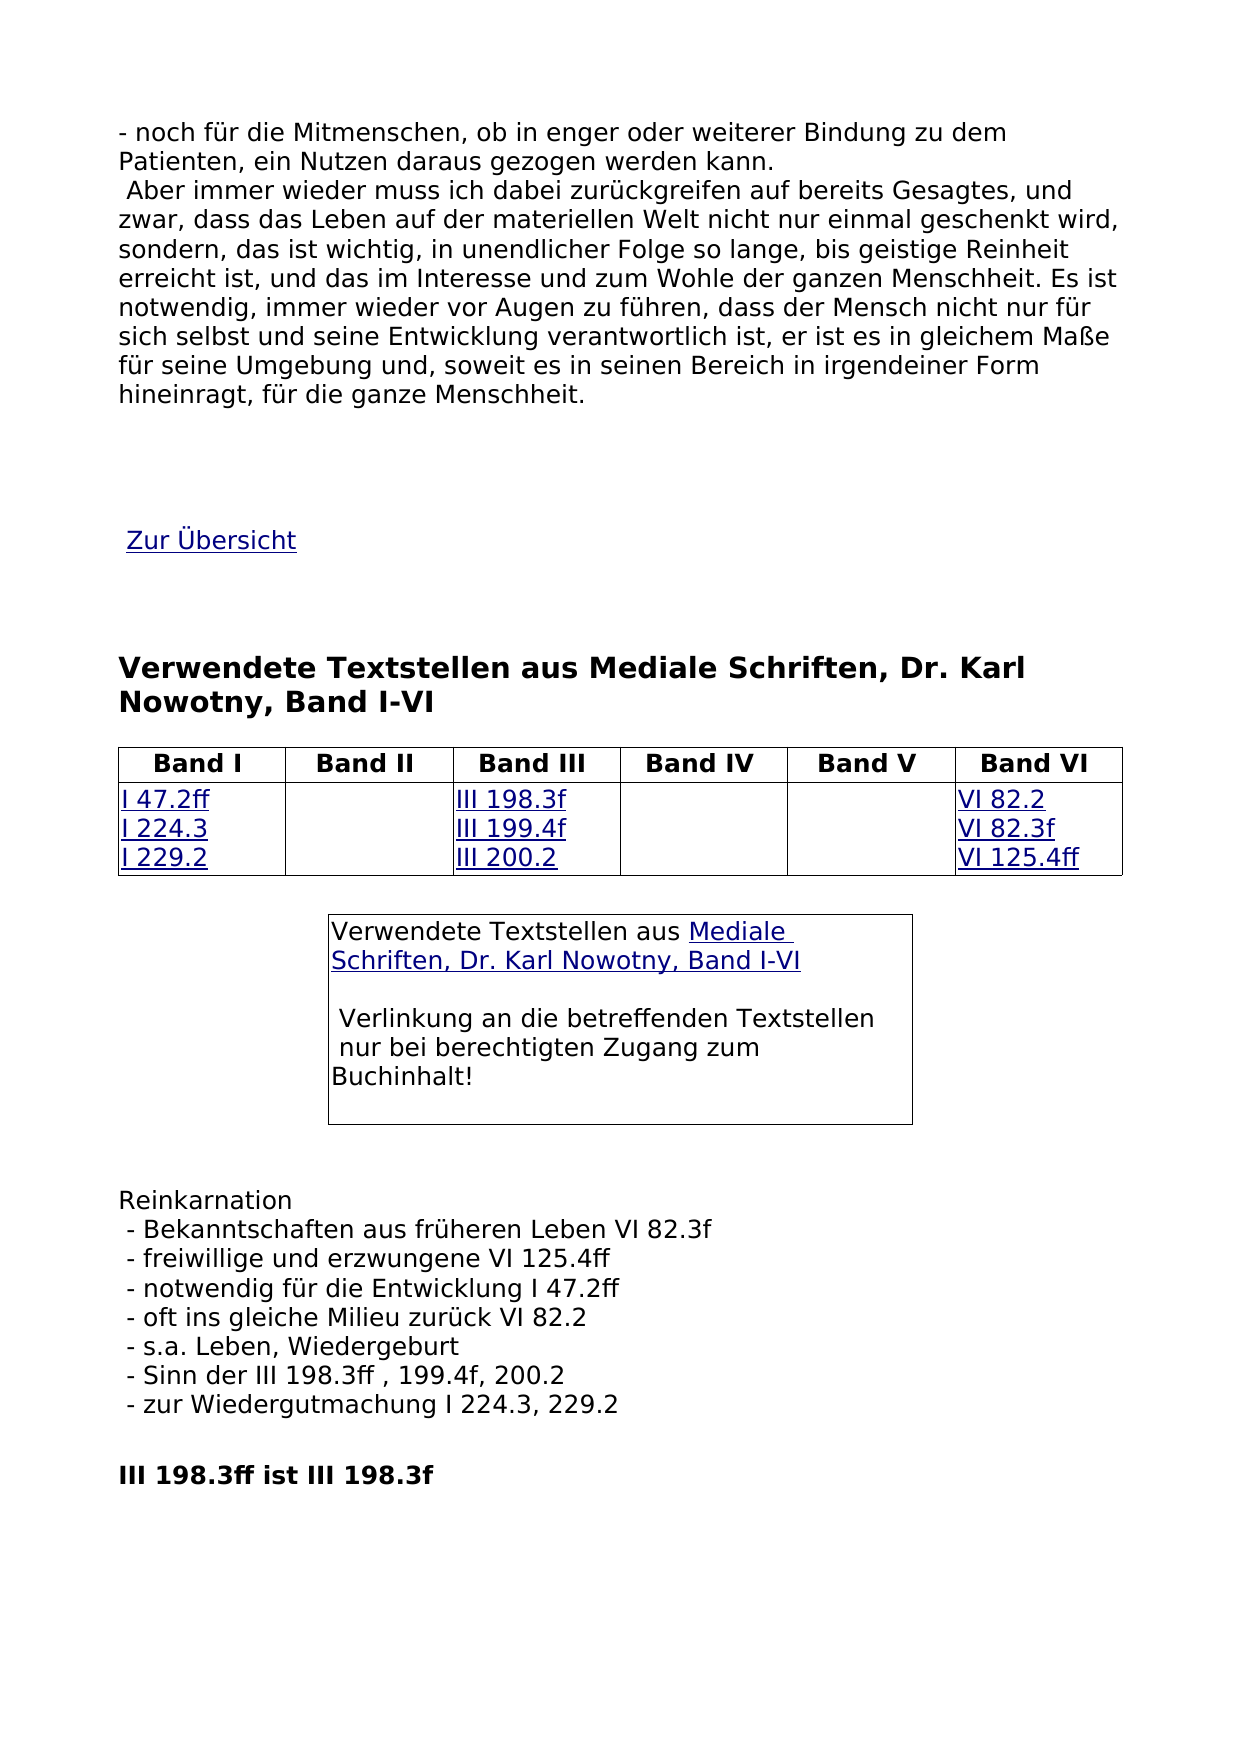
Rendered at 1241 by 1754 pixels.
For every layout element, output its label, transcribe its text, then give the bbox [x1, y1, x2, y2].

table_header Band III [454, 748, 620, 782]
table_cell [621, 783, 787, 875]
table_cell I 47.2ff I 224.3 I 229.2 [119, 783, 285, 875]
subtitle Verwendete Textstellen aus Mediale Schriften, Dr. Karl Nowotny, Band I-VI [118, 651, 1122, 719]
text - noch für die Mitmenschen, ob in enger oder weiterer Bindung zu dem Patienten, ein Nutzen daraus gezogen werden kann. Aber immer wieder muss ich dabei zurückgreifen auf bereits Gesagtes, und zwar, dass das Leben auf der materiellen Welt nicht nur einmal geschenkt wird, sondern, das ist wichtig, in unendlicher Folge so lange, bis geistige Reinheit erreicht ist, und das im Interesse und zum Wohle der ganzen Menschheit. Es ist notwendig, immer wieder vor Augen zu führen, dass der Mensch nicht nur für sich selbst und seine Entwicklung verantwortlich ist, er ist es in gleichem Maße für seine Umgebung und, soweit es in seinen Bereich in irgendeiner Form hineinragt, für die ganze Menschheit. Zur Übersicht [118, 118, 1122, 614]
table_cell VI 82.2 VI 82.3f VI 125.4ff [956, 783, 1122, 875]
table_header Band II [286, 748, 453, 782]
table_header Band V [788, 748, 955, 782]
table_header Band IV [621, 748, 787, 782]
table_header Band VI [956, 748, 1122, 782]
table_cell [286, 783, 453, 875]
text III 198.3ff ist III 198.3f [118, 1461, 1122, 1491]
table_cell [788, 783, 955, 875]
table_header Verwendete Textstellen aus Mediale Schriften, Dr. Karl Nowotny, Band I-VI Verlinkung an die betreffenden Textstellen nur bei berechtigten Zugang zum Buchinhalt! [329, 915, 912, 1124]
table_cell III 198.3f III 199.4f III 200.2 [454, 783, 620, 875]
table_header Band I [119, 748, 285, 782]
text Reinkarnation - Bekanntschaften aus früheren Leben VI 82.3f - freiwillige und erzwungene VI 125.4ff - notwendig für die Entwicklung I 47.2ff - oft ins gleiche Milieu zurück VI 82.2 - s.a. Leben, Wiedergeburt - Sinn der III 198.3ff , 199.4f, 200.2 - zur Wiedergutmachung I 224.3, 229.2 [118, 1186, 1122, 1449]
